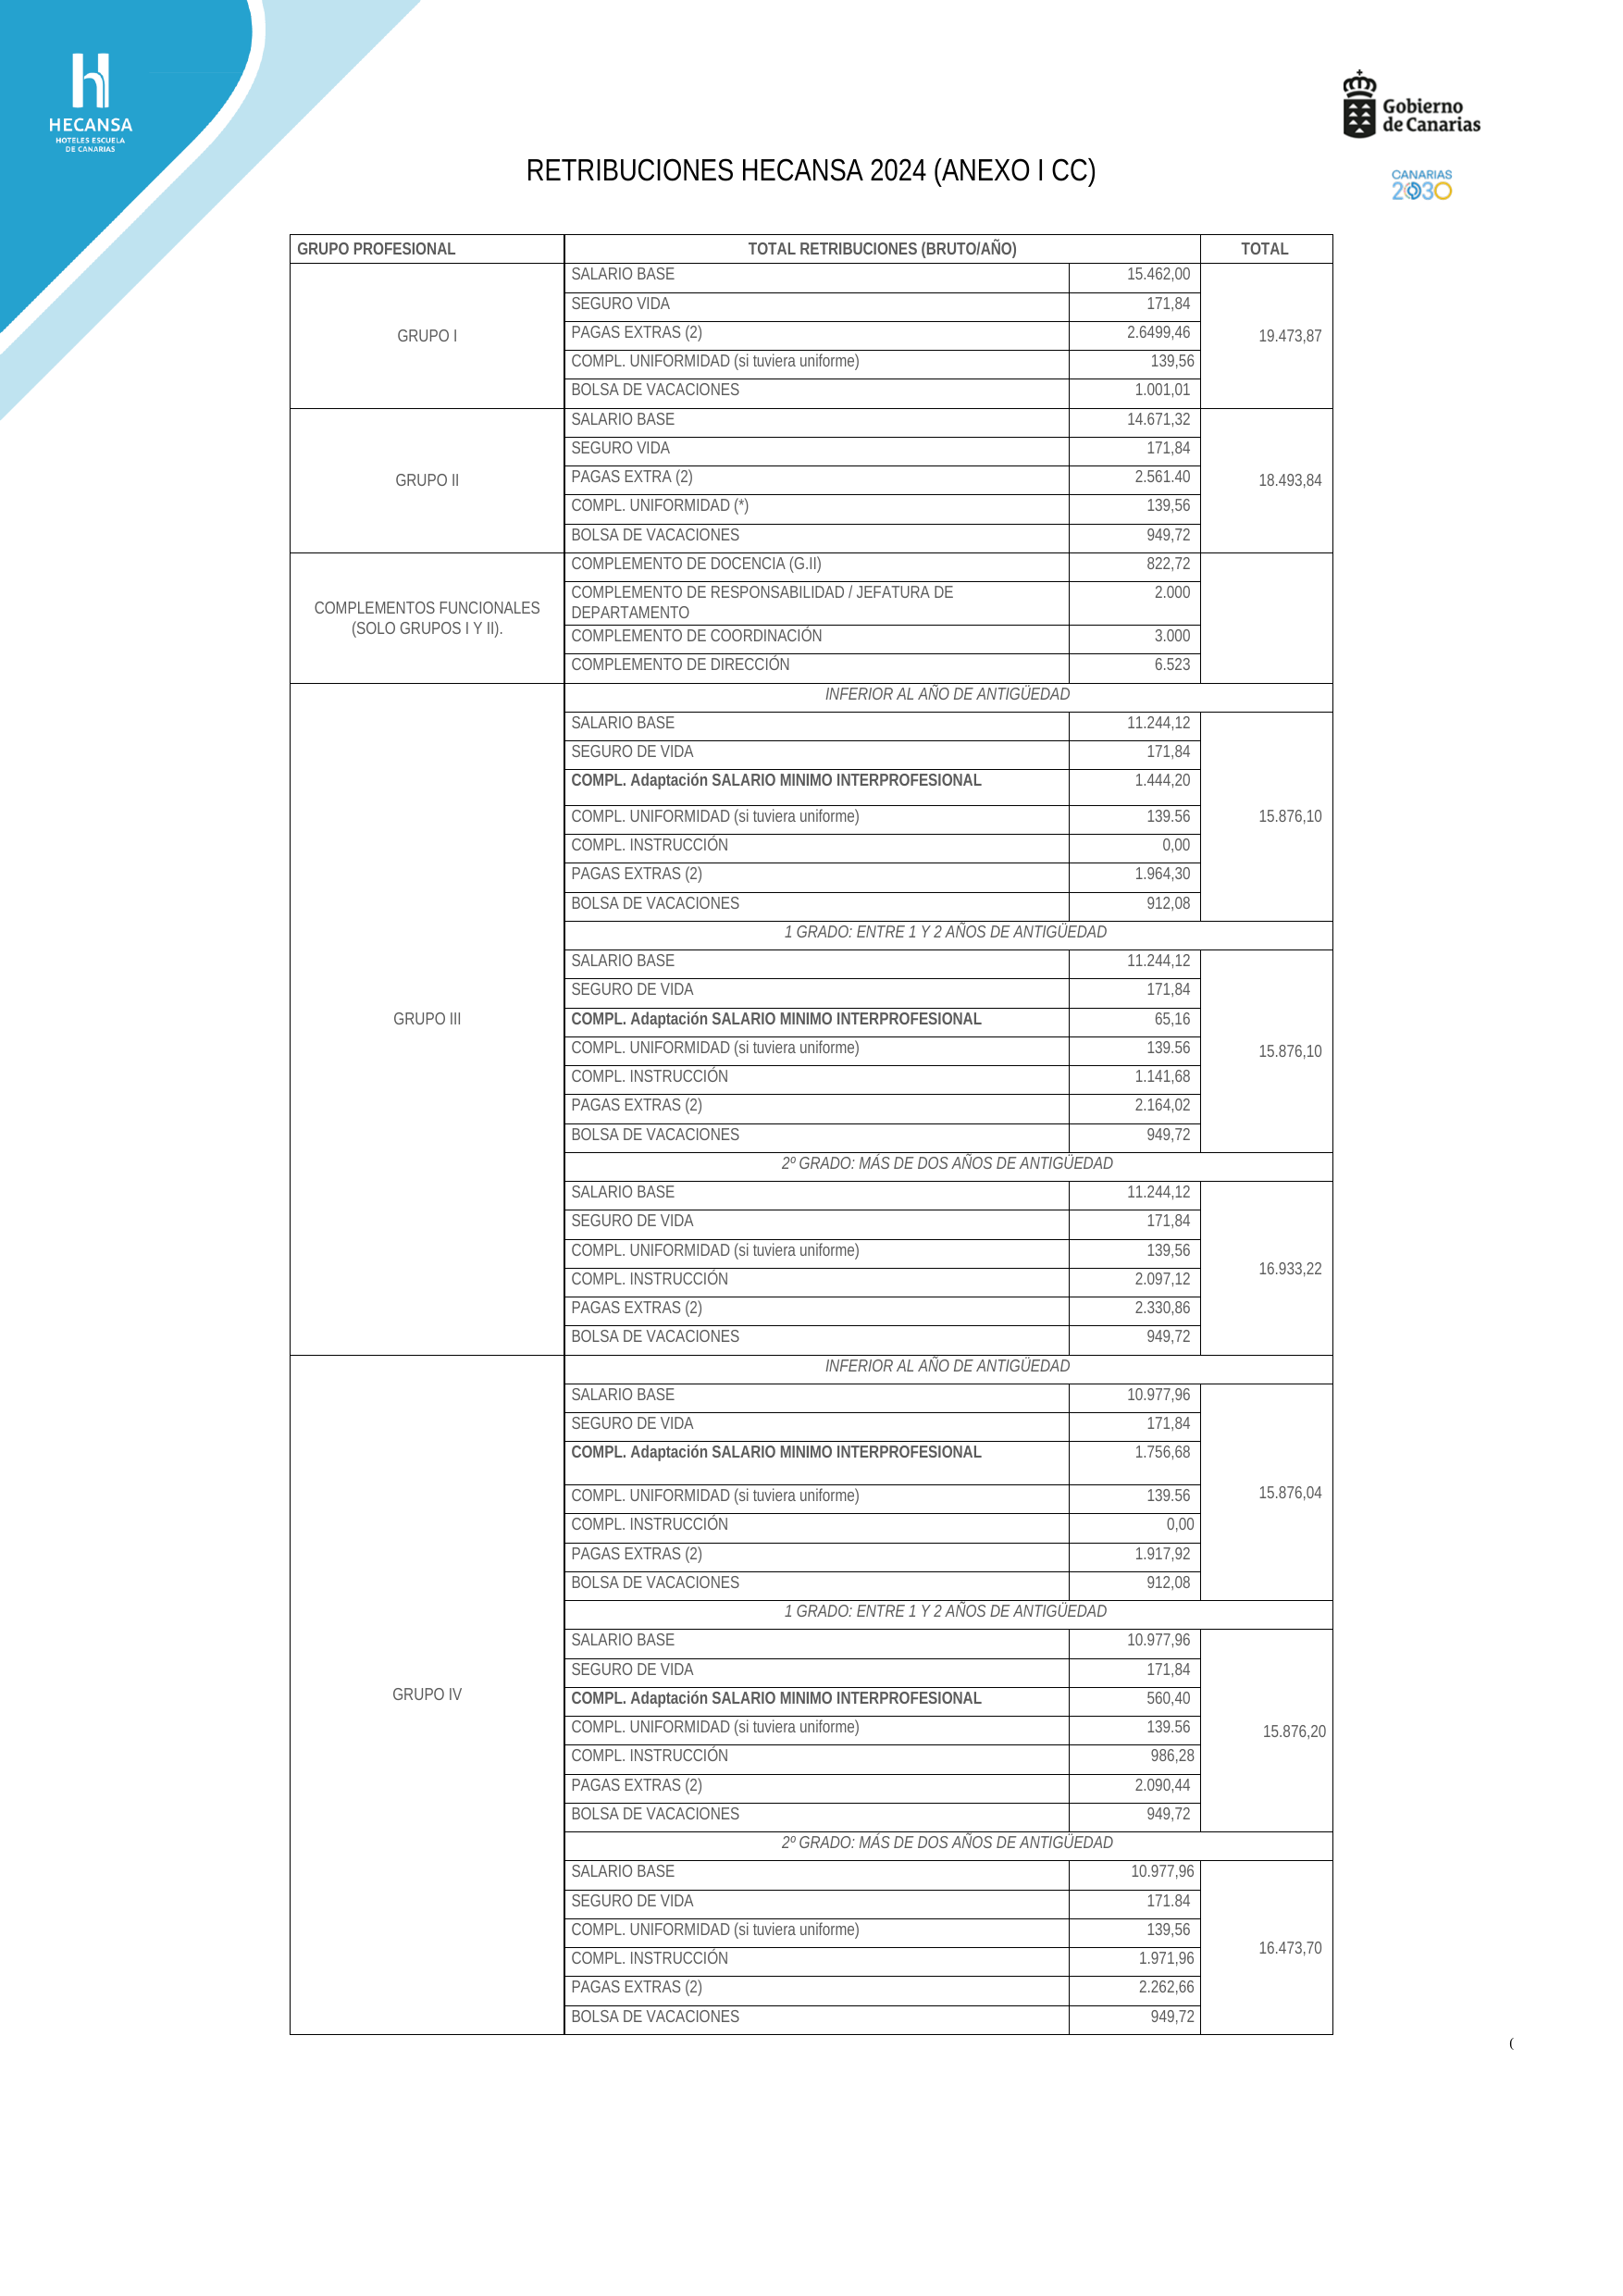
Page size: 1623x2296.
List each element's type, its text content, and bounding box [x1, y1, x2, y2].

table_cell BOLSA DE VACACIONES [565, 1326, 1069, 1354]
table_cell COMPLEMENTO DE COORDINACIÓN [565, 626, 1069, 653]
table_cell SALARIO BASE [565, 950, 1069, 978]
table_cell 912,08 [1070, 893, 1200, 921]
table_cell COMPL. UNIFORMIDAD (si tuviera uniforme) [565, 351, 1069, 379]
table_cell 171,84 [1070, 979, 1200, 1007]
table_cell 1.756,68 [1070, 1442, 1200, 1484]
table_cell 16.933,22 [1201, 1182, 1332, 1354]
table_cell 0,00 [1070, 1514, 1200, 1543]
table_cell SEGURO DE VIDA [565, 1413, 1069, 1441]
table_cell 139,56 [1070, 495, 1200, 524]
table_cell SEGURO VIDA [565, 293, 1069, 321]
table_cell 2º GRADO: MÁS DE DOS AÑOS DE ANTIGÜEDAD [565, 1832, 1332, 1860]
table_cell SEGURO DE VIDA [565, 1659, 1069, 1687]
table_cell COMPL. UNIFORMIDAD (*) [565, 495, 1069, 524]
table_cell 2º GRADO: MÁS DE DOS AÑOS DE ANTIGÜEDAD [565, 1153, 1332, 1181]
table_cell 171,84 [1070, 741, 1200, 769]
table_cell 139,56 [1070, 1240, 1200, 1268]
table_cell 1.444,20 [1070, 770, 1200, 805]
table_cell COMPL. INSTRUCCIÓN [565, 1514, 1069, 1543]
table_cell SALARIO BASE [565, 713, 1069, 740]
table_cell 949,72 [1070, 1326, 1200, 1354]
table_cell COMPL. INSTRUCCIÓN [565, 1269, 1069, 1297]
table_cell SEGURO VIDA [565, 438, 1069, 465]
table_cell 6.523 [1070, 654, 1200, 682]
table_cell SALARIO BASE [565, 409, 1069, 437]
table_cell 10.977,96 [1070, 1630, 1200, 1658]
table_cell 2.262,66 [1070, 1977, 1200, 2005]
table_cell 3.000 [1070, 626, 1200, 653]
table_cell 11.244,12 [1070, 713, 1200, 740]
table_cell 11.244,12 [1070, 1182, 1200, 1210]
table_cell COMPL. UNIFORMIDAD (si tuviera uniforme) [565, 1717, 1069, 1744]
table_cell COMPL. UNIFORMIDAD (si tuviera uniforme) [565, 1919, 1069, 1947]
table_cell 139.56 [1070, 1485, 1200, 1513]
table_cell 2.164,02 [1070, 1095, 1200, 1123]
table_cell 14.671,32 [1070, 409, 1200, 437]
table_cell COMPL. Adaptación SALARIO MINIMO INTERPROFESIONAL [565, 770, 1069, 805]
table_cell GRUPO II [291, 409, 564, 552]
table_cell 16.473,70 [1201, 1861, 1332, 2034]
table_cell SEGURO DE VIDA [565, 1891, 1069, 1918]
table_cell COMPL. Adaptación SALARIO MINIMO INTERPROFESIONAL [565, 1009, 1069, 1036]
table_header TOTAL RETRIBUCIONES (BRUTO/AÑO) [565, 235, 1200, 263]
table_cell 1.917,92 [1070, 1544, 1200, 1571]
table_cell 949,72 [1070, 1804, 1200, 1831]
table_cell 1.001,01 [1070, 379, 1200, 408]
table_cell 171,84 [1070, 1413, 1200, 1441]
table_cell PAGAS EXTRAS (2) [565, 1297, 1069, 1325]
table_cell 15.876,10 [1201, 950, 1332, 1152]
table_cell PAGAS EXTRAS (2) [565, 863, 1069, 891]
table_cell 2.000 [1070, 582, 1200, 625]
table_cell COMPLEMENTO DE DIRECCIÓN [565, 654, 1069, 682]
table_cell 949,72 [1070, 2006, 1200, 2034]
table_cell PAGAS EXTRAS (2) [565, 1775, 1069, 1803]
table_cell COMPL. Adaptación SALARIO MINIMO INTERPROFESIONAL [565, 1688, 1069, 1716]
table_cell 10.977,96 [1070, 1384, 1200, 1412]
table_cell COMPL. UNIFORMIDAD (si tuviera uniforme) [565, 806, 1069, 834]
table_cell COMPL. INSTRUCCIÓN [565, 835, 1069, 863]
table_cell INFERIOR AL AÑO DE ANTIGÜEDAD [565, 1356, 1332, 1384]
table_cell SALARIO BASE [565, 1384, 1069, 1412]
table_cell 18.493,84 [1201, 409, 1332, 552]
table_cell 139.56 [1070, 1037, 1200, 1065]
table_cell 171,84 [1070, 1659, 1200, 1687]
table_cell PAGAS EXTRA (2) [565, 466, 1069, 494]
table_cell BOLSA DE VACACIONES [565, 893, 1069, 921]
table_cell 1 GRADO: ENTRE 1 Y 2 AÑOS DE ANTIGÜEDAD [565, 922, 1332, 949]
table_cell 15.876,04 [1201, 1384, 1332, 1600]
table_cell 949,72 [1070, 1124, 1200, 1152]
table_cell COMPL. INSTRUCCIÓN [565, 1066, 1069, 1094]
text ( [109, 2035, 1514, 2051]
table_cell [1201, 553, 1332, 682]
table_cell 171,84 [1070, 438, 1200, 465]
table_cell SALARIO BASE [565, 1630, 1069, 1658]
table_cell 2.561.40 [1070, 466, 1200, 494]
table_cell 822,72 [1070, 553, 1200, 581]
table_cell GRUPO I [291, 264, 564, 408]
table_header TOTAL [1201, 235, 1332, 263]
table_cell 15.462,00 [1070, 264, 1200, 292]
table_cell COMPL. Adaptación SALARIO MINIMO INTERPROFESIONAL [565, 1442, 1069, 1484]
table_cell SALARIO BASE [565, 1182, 1069, 1210]
table_cell SEGURO DE VIDA [565, 979, 1069, 1007]
table_cell 139,56 [1070, 351, 1200, 379]
table_cell COMPL. UNIFORMIDAD (si tuviera uniforme) [565, 1240, 1069, 1268]
table_cell 2.090,44 [1070, 1775, 1200, 1803]
table_cell BOLSA DE VACACIONES [565, 1572, 1069, 1600]
table_cell SEGURO DE VIDA [565, 741, 1069, 769]
table_cell 912,08 [1070, 1572, 1200, 1600]
table_cell PAGAS EXTRAS (2) [565, 1977, 1069, 2005]
table_cell COMPLEMENTOS FUNCIONALES (SOLO GRUPOS I Y II). [291, 553, 564, 682]
table_cell BOLSA DE VACACIONES [565, 379, 1069, 408]
table_cell 139,56 [1070, 1919, 1200, 1947]
table_cell BOLSA DE VACACIONES [565, 525, 1069, 552]
table_cell COMPLEMENTO DE DOCENCIA (G.II) [565, 553, 1069, 581]
table_cell 949,72 [1070, 525, 1200, 552]
table_cell BOLSA DE VACACIONES [565, 2006, 1069, 2034]
table_cell PAGAS EXTRAS (2) [565, 1544, 1069, 1571]
table_cell 171,84 [1070, 1210, 1200, 1238]
table_cell COMPL. UNIFORMIDAD (si tuviera uniforme) [565, 1037, 1069, 1065]
table_cell 15.876,20 [1201, 1630, 1332, 1831]
table_cell COMPLEMENTO DE RESPONSABILIDAD / JEFATURA DE DEPARTAMENTO [565, 582, 1069, 625]
table_cell COMPL. INSTRUCCIÓN [565, 1948, 1069, 1976]
table_cell 139.56 [1070, 806, 1200, 834]
table_cell GRUPO III [291, 684, 564, 1354]
text [147, 152, 203, 188]
table_cell GRUPO IV [291, 1356, 564, 2034]
table_cell 139.56 [1070, 1717, 1200, 1744]
table_cell PAGAS EXTRAS (2) [565, 322, 1069, 350]
table_cell 986,28 [1070, 1745, 1200, 1774]
table_cell 1.971,96 [1070, 1948, 1200, 1976]
table_cell 560,40 [1070, 1688, 1200, 1716]
table_cell 1 GRADO: ENTRE 1 Y 2 AÑOS DE ANTIGÜEDAD [565, 1601, 1332, 1629]
table_cell SALARIO BASE [565, 1861, 1069, 1890]
table_cell 10.977,96 [1070, 1861, 1200, 1890]
table_cell 19.473,87 [1201, 264, 1332, 408]
table_cell 11.244,12 [1070, 950, 1200, 978]
table_cell 1.141,68 [1070, 1066, 1200, 1094]
table_cell COMPL. INSTRUCCIÓN [565, 1745, 1069, 1774]
table_cell BOLSA DE VACACIONES [565, 1124, 1069, 1152]
table_cell SALARIO BASE [565, 264, 1069, 292]
table_header GRUPO PROFESIONAL [291, 235, 564, 263]
table_cell 2.097,12 [1070, 1269, 1200, 1297]
table_cell 65,16 [1070, 1009, 1200, 1036]
table_cell 0,00 [1070, 835, 1200, 863]
table_cell 15.876,10 [1201, 713, 1332, 921]
table_cell PAGAS EXTRAS (2) [565, 1095, 1069, 1123]
table_cell INFERIOR AL AÑO DE ANTIGÜEDAD [565, 684, 1332, 712]
table_cell 171.84 [1070, 1891, 1200, 1918]
table_cell SEGURO DE VIDA [565, 1210, 1069, 1238]
table_cell 171,84 [1070, 293, 1200, 321]
table_cell 1.964,30 [1070, 863, 1200, 891]
text RETRIBUCIONES HECANSA 2024 (ANEXO I CC) [234, 152, 1514, 188]
table_cell BOLSA DE VACACIONES [565, 1804, 1069, 1831]
table_cell 2.6499,46 [1070, 322, 1200, 350]
table_cell COMPL. UNIFORMIDAD (si tuviera uniforme) [565, 1485, 1069, 1513]
table_cell 2.330,86 [1070, 1297, 1200, 1325]
